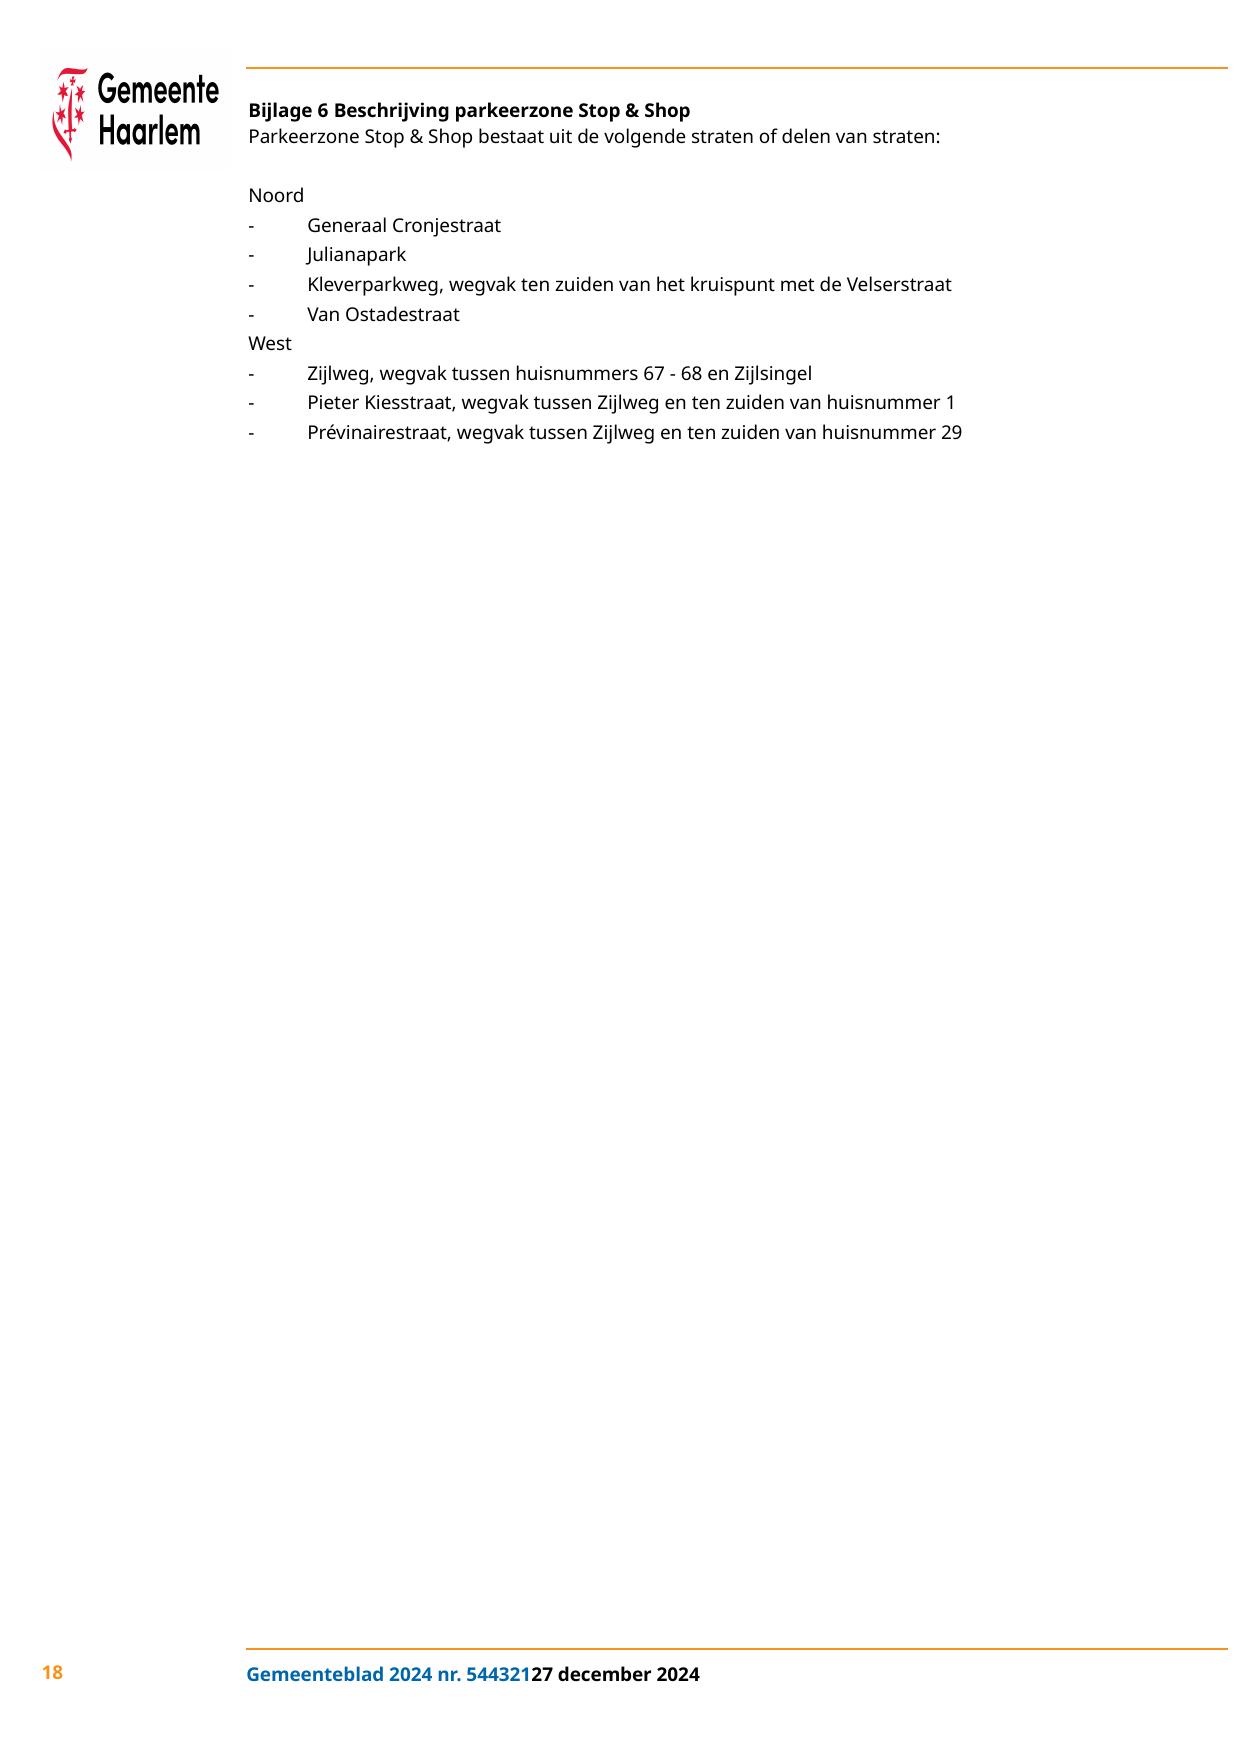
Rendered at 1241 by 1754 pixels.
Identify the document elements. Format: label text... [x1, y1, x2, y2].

list Pieter Kiesstraat, wegvak tussen Zijlweg en ten zuiden van huisnummer 1 [248, 389, 1152, 415]
text Bijlage 6 Beschrijving parkeerzone Stop & Shop [248, 95, 1152, 123]
text Noord [248, 182, 1152, 208]
text Parkeerzone Stop & Shop bestaat uit de volgende straten of delen van straten: [248, 123, 1152, 149]
list Kleverparkweg, wegvak ten zuiden van het kruispunt met de Velserstraat [248, 271, 1152, 297]
list Julianapark [248, 242, 1152, 267]
list Van Ostadestraat [248, 301, 1152, 327]
picture [41, 47, 231, 172]
list Prévinairestraat, wegvak tussen Zijlweg en ten zuiden van huisnummer 29 [248, 419, 1152, 445]
list Generaal Cronjestraat [248, 212, 1152, 238]
text West [248, 330, 1152, 356]
list Zijlweg, wegvak tussen huisnummers 67 - 68 en Zijlsingel [248, 360, 1152, 386]
